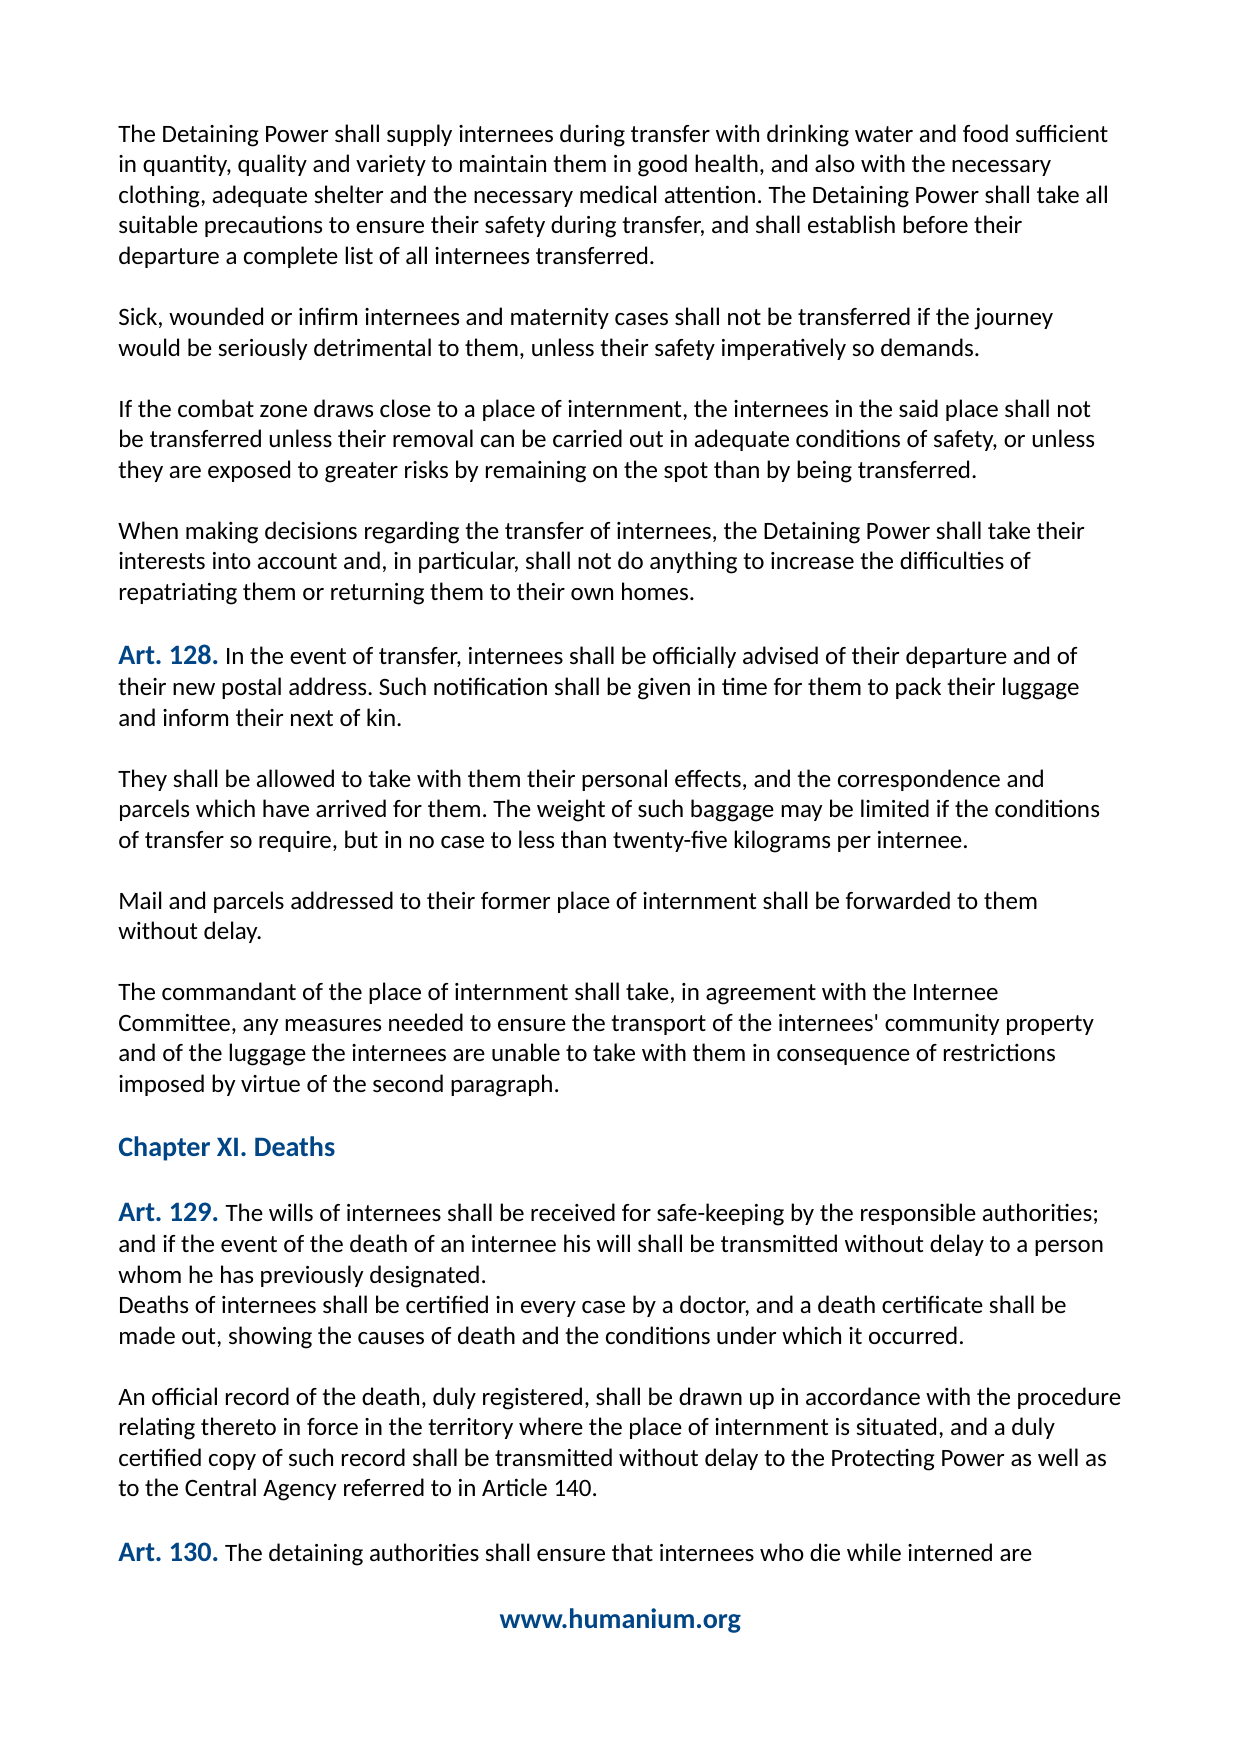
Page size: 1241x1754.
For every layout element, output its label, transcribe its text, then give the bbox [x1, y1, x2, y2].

text The Detaining Power shall supply internees during transfer with drinking water and food sufficient in quantity, quality and variety to maintain them in good health, and also with the necessary clothing, adequate shelter and the necessary medical attention. The Detaining Power shall take all suitable precautions to ensure their safety during transfer, and shall establish before their departure a complete list of all internees transferred. Sick, wounded or infirm internees and maternity cases shall not be transferred if the journey would be seriously detrimental to them, unless their safety imperatively so demands. If the combat zone draws close to a place of internment, the internees in the said place shall not be transferred unless their removal can be carried out in adequate conditions of safety, or unless they are exposed to greater risks by remaining on the spot than by being transferred. When making decisions regarding the transfer of internees, the Detaining Power shall take their interests into account and, in particular, shall not do anything to increase the difficulties of repatriating them or returning them to their own homes. Art. 128. In the event of transfer, internees shall be officially advised of their departure and of their new postal address. Such notification shall be given in time for them to pack their luggage and inform their next of kin. They shall be allowed to take with them their personal effects, and the correspondence and parcels which have arrived for them. The weight of such baggage may be limited if the conditions of transfer so require, but in no case to less than twenty-five kilograms per internee. Mail and parcels addressed to their former place of internment shall be forwarded to them without delay. The commandant of the place of internment shall take, in agreement with the Internee Committee, any measures needed to ensure the transport of the internees' community property and of the luggage the internees are unable to take with them in consequence of restrictions imposed by virtue of the second paragraph. Chapter XI. Deaths Art. 129. The wills of internees shall be received for safe-keeping by the responsible authorities; and if the event of the death of an internee his will shall be transmitted without delay to a person whom he has previously designated. Deaths of internees shall be certified in every case by a doctor, and a death certificate shall be made out, showing the causes of death and the conditions under which it occurred. An official record of the death, duly registered, shall be drawn up in accordance with the procedure relating thereto in force in the territory where the place of internment is situated, and a duly certified copy of such record shall be transmitted without delay to the Protecting Power as well as to the Central Agency referred to in Article 140. Art. 130. The detaining authorities shall ensure that internees who die while interned are [118, 118, 1122, 1568]
